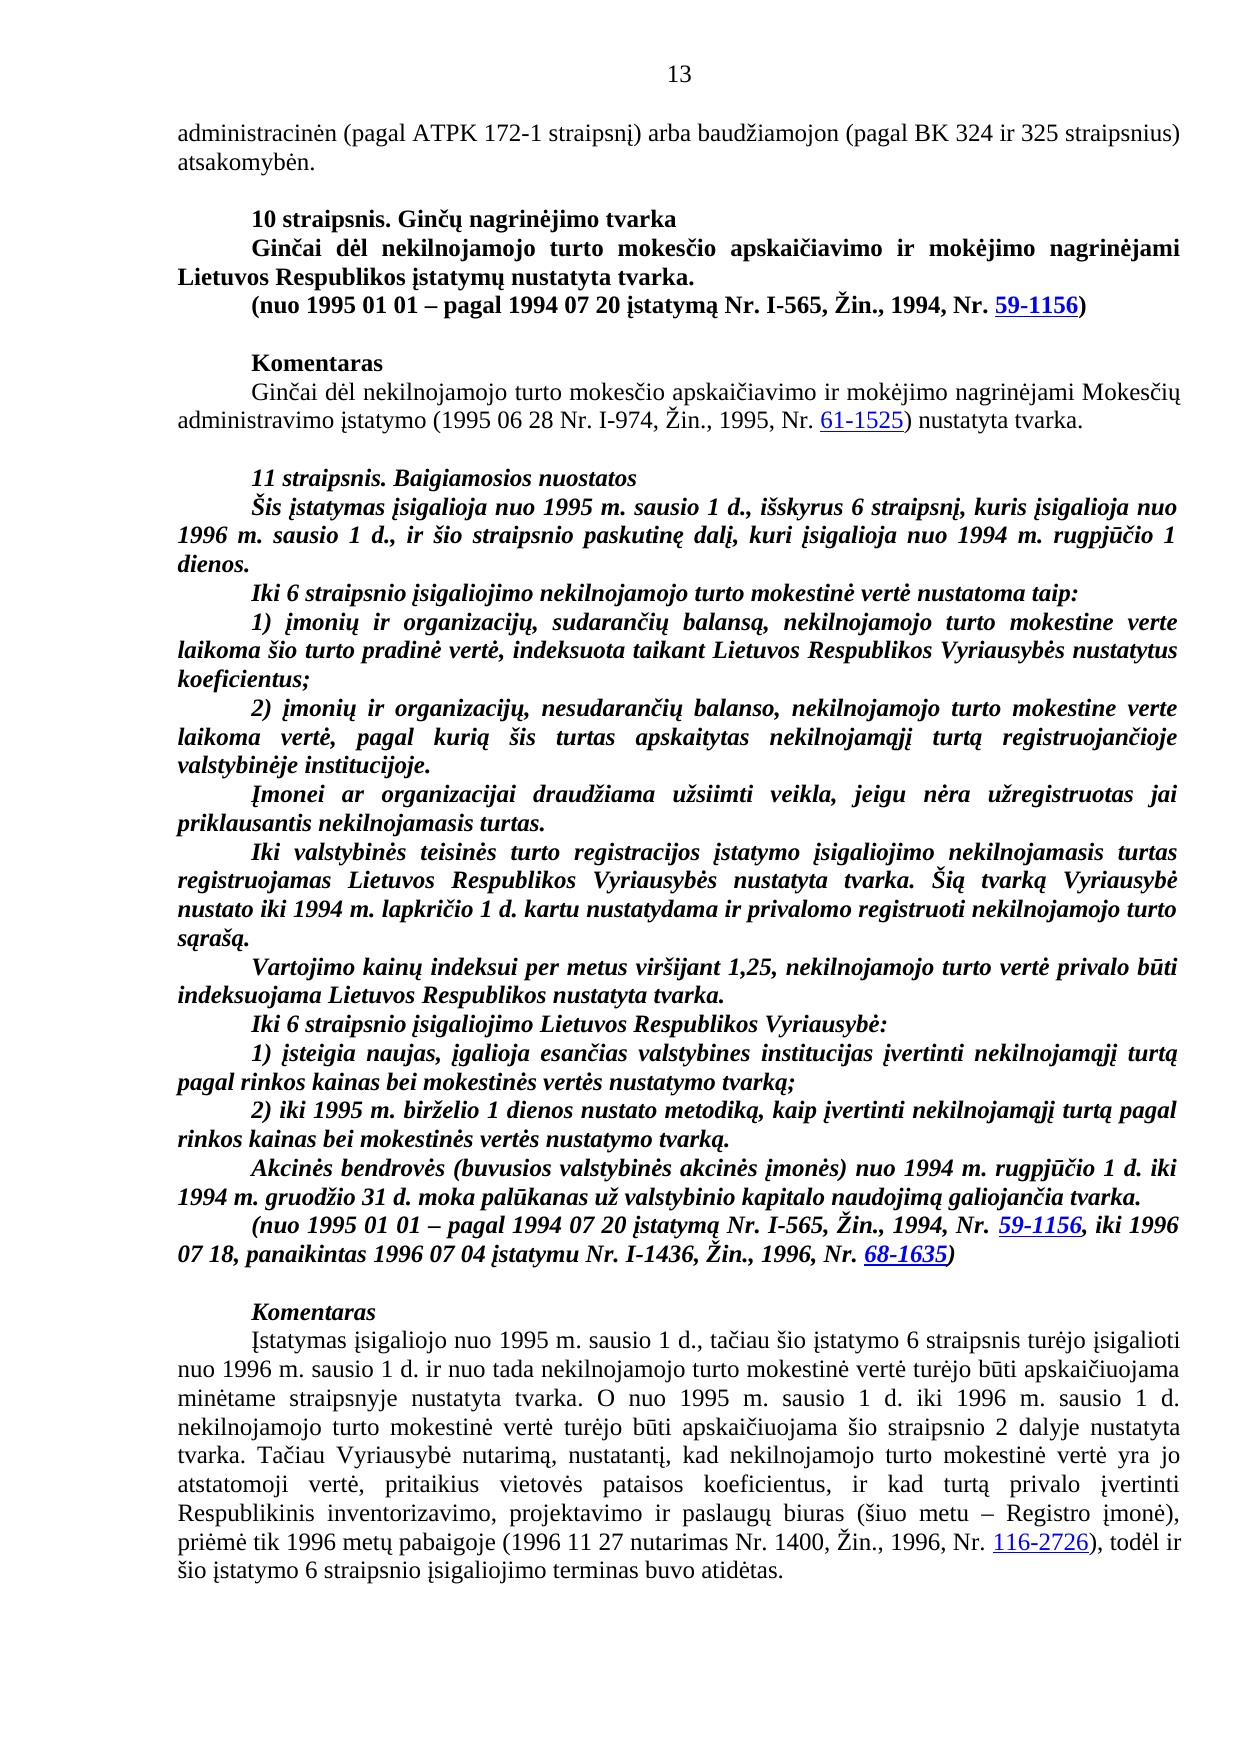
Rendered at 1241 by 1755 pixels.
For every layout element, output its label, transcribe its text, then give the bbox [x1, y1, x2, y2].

text Šis įstatymas įsigalioja nuo 1995 m. sausio 1 d., išskyrus 6 straipsnį, kuris įsigalioja nuo 1996 m. sausio 1 d., ir šio straipsnio paskutinę dalį, kuri įsigalioja nuo 1994 m. rugpjūčio 1 dienos. [177, 492, 1181, 578]
text 11 straipsnis. Baigiamosios nuostatos [177, 463, 1181, 492]
text 1) įsteigia naujas, įgalioja esančias valstybines institucijas įvertinti nekilnojamąjį turtą pagal rinkos kainas bei mokestinės vertės nustatymo tvarką; [177, 1038, 1181, 1096]
text Iki valstybinės teisinės turto registracijos įstatymo įsigaliojimo nekilnojamasis turtas registruojamas Lietuvos Respublikos Vyriausybės nustatyta tvarka. Šią tvarką Vyriausybė nustato iki 1994 m. lapkričio 1 d. kartu nustatydama ir privalomo registruoti nekilnojamojo turto sąrašą. [177, 837, 1181, 952]
text Ginčai dėl nekilnojamojo turto mokesčio apskaičiavimo ir mokėjimo nagrinėjami Lietuvos Respublikos įstatymų nustatyta tvarka. [177, 233, 1181, 291]
text administracinėn (pagal ATPK 172-1 straipsnį) arba baudžiamojon (pagal BK 324 ir 325 straipsnius) atsakomybėn. [177, 118, 1181, 176]
text (nuo 1995 01 01 – pagal 1994 07 20 įstatymą Nr. I-565, Žin., 1994, Nr. 59-1156, iki 1996 07 18, panaikintas 1996 07 04 įstatymu Nr. I-1436, Žin., 1996, Nr. 68-1635) [177, 1211, 1181, 1268]
text Komentaras [177, 348, 1181, 377]
text Ginčai dėl nekilnojamojo turto mokesčio apskaičiavimo ir mokėjimo nagrinėjami Mokesčių administravimo įstatymo (1995 06 28 Nr. I-974, Žin., 1995, Nr. 61-1525) nustatyta tvarka. [177, 377, 1181, 434]
text 2) iki 1995 m. birželio 1 dienos nustato metodiką, kaip įvertinti nekilnojamąjį turtą pagal rinkos kainas bei mokestinės vertės nustatymo tvarką. [177, 1096, 1181, 1153]
text Iki 6 straipsnio įsigaliojimo nekilnojamojo turto mokestinė vertė nustatoma taip: [177, 578, 1181, 607]
text (nuo 1995 01 01 – pagal 1994 07 20 įstatymą Nr. I-565, Žin., 1994, Nr. 59-1156) [177, 291, 1181, 319]
text Iki 6 straipsnio įsigaliojimo Lietuvos Respublikos Vyriausybė: [177, 1009, 1181, 1038]
text Vartojimo kainų indeksui per metus viršijant 1,25, nekilnojamojo turto vertė privalo būti indeksuojama Lietuvos Respublikos nustatyta tvarka. [177, 952, 1181, 1009]
text Įmonei ar organizacijai draudžiama užsiimti veikla, jeigu nėra užregistruotas jai priklausantis nekilnojamasis turtas. [177, 779, 1181, 837]
text 1) įmonių ir organizacijų, sudarančių balansą, nekilnojamojo turto mokestine verte laikoma šio turto pradinė vertė, indeksuota taikant Lietuvos Respublikos Vyriausybės nustatytus koeficientus; [177, 607, 1181, 693]
text Akcinės bendrovės (buvusios valstybinės akcinės įmonės) nuo 1994 m. rugpjūčio 1 d. iki 1994 m. gruodžio 31 d. moka palūkanas už valstybinio kapitalo naudojimą galiojančia tvarka. [177, 1153, 1181, 1211]
text 10 straipsnis. Ginčų nagrinėjimo tvarka [177, 204, 1181, 233]
text Įstatymas įsigaliojo nuo 1995 m. sausio 1 d., tačiau šio įstatymo 6 straipsnis turėjo įsigalioti nuo 1996 m. sausio 1 d. ir nuo tada nekilnojamojo turto mokestinė vertė turėjo būti apskaičiuojama minėtame straipsnyje nustatyta tvarka. O nuo 1995 m. sausio 1 d. iki 1996 m. sausio 1 d. nekilnojamojo turto mokestinė vertė turėjo būti apskaičiuojama šio straipsnio 2 dalyje nustatyta tvarka. Tačiau Vyriausybė nutarimą, nustatantį, kad nekilnojamojo turto mokestinė vertė yra jo atstatomoji vertė, pritaikius vietovės pataisos koeficientus, ir kad turtą privalo įvertinti Respublikinis inventorizavimo, projektavimo ir paslaugų biuras (šiuo metu – Registro įmonė), priėmė tik 1996 metų pabaigoje (1996 11 27 nutarimas Nr. 1400, Žin., 1996, Nr. 116-2726), todėl ir šio įstatymo 6 straipsnio įsigaliojimo terminas buvo atidėtas. [177, 1326, 1181, 1584]
text 2) įmonių ir organizacijų, nesudarančių balanso, nekilnojamojo turto mokestine verte laikoma vertė, pagal kurią šis turtas apskaitytas nekilnojamąjį turtą registruojančioje valstybinėje institucijoje. [177, 693, 1181, 779]
text Komentaras [177, 1297, 1181, 1326]
